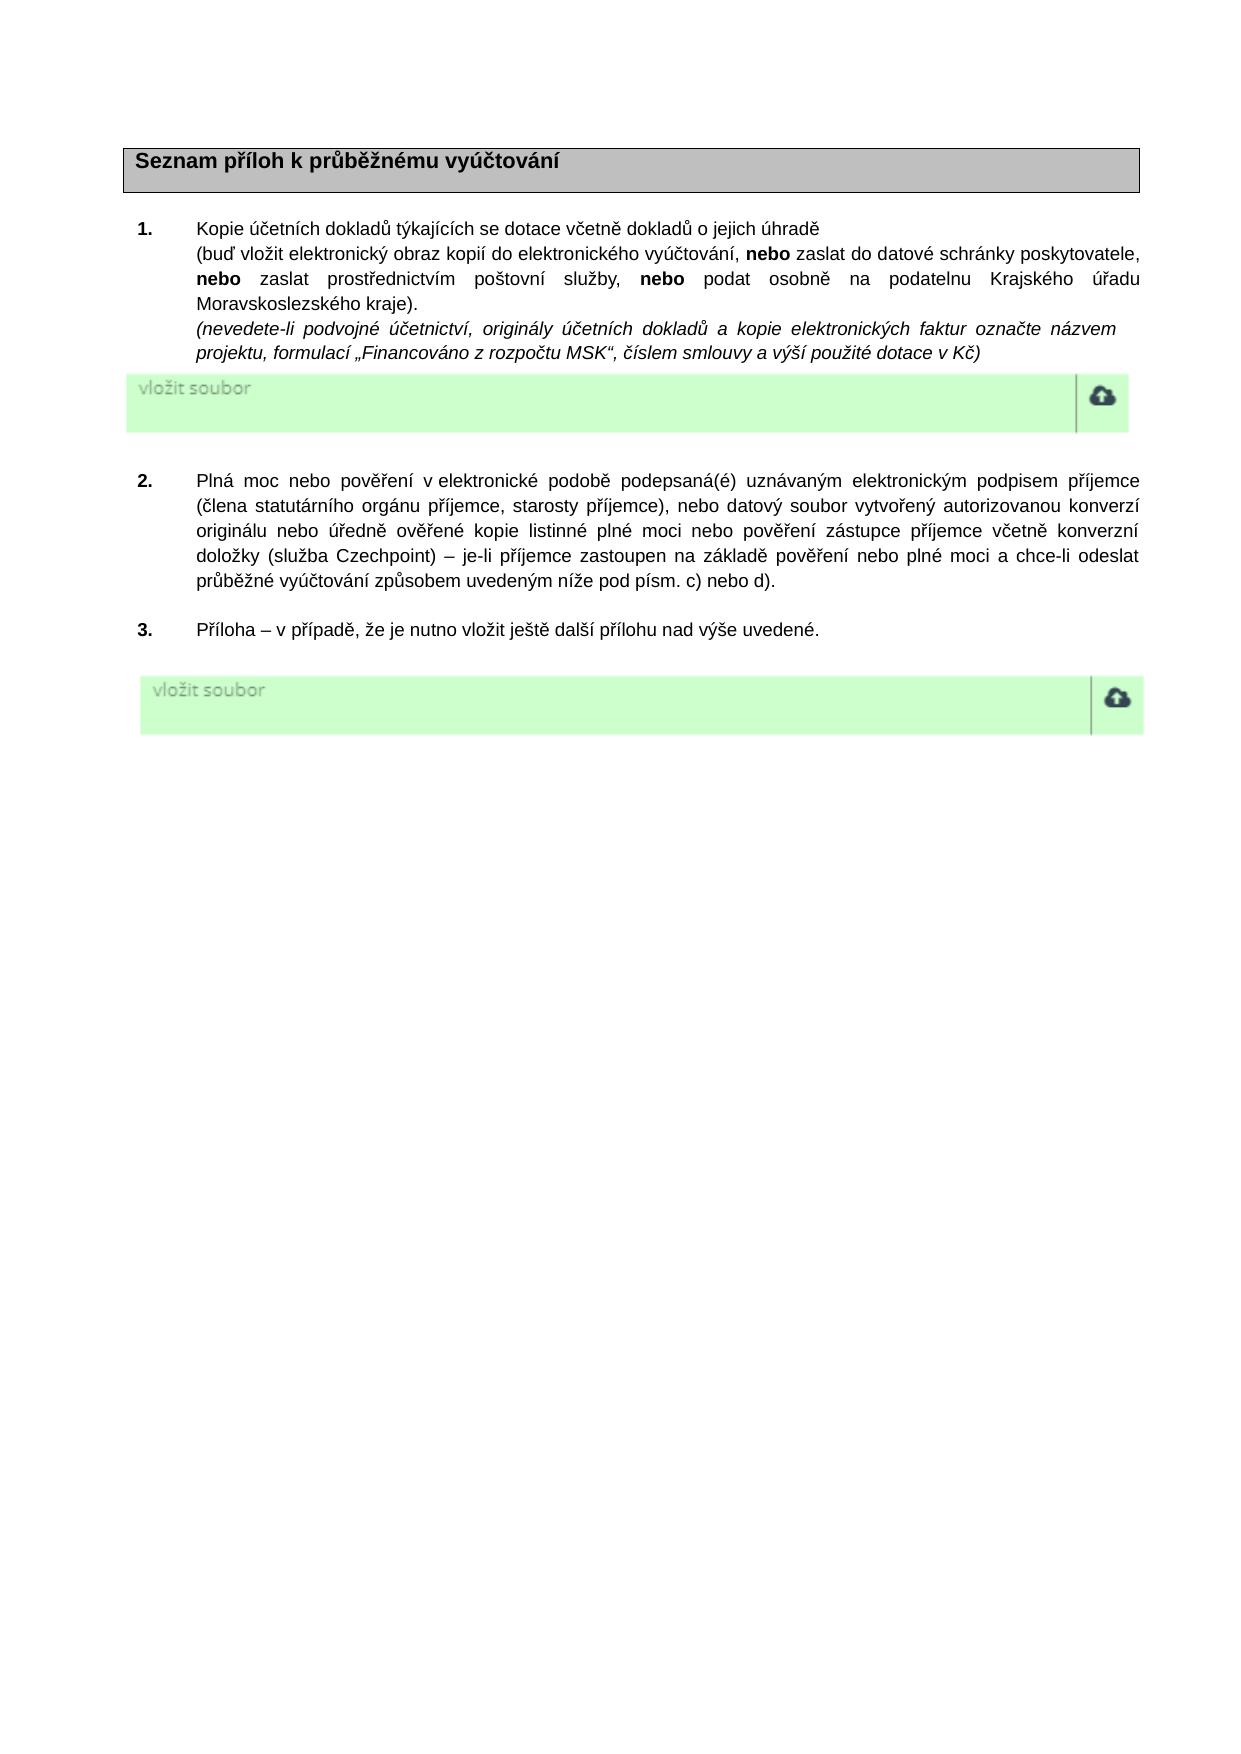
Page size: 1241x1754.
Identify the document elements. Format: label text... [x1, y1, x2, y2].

text (buď vložit elektronický obraz kopií do elektronického vyúčtování, nebo zaslat do datové schránky poskytovatele, nebo zaslat prostřednictvím poštovní služby, nebo podat osobně na podatelnu Krajského úřadu Moravskoslezského kraje). [196, 243, 1140, 314]
list Kopie účetních dokladů týkajících se dotace včetně dokladů o jejich úhradě [137, 218, 1140, 240]
table_header Seznam příloh k průběžnému vyúčtování [124, 149, 1139, 192]
picture [137, 668, 1158, 744]
list (nevedete-li podvojné účetnictví, originály účetních dokladů a kopie elektronických faktur označte názvem projektu, formulací „Financováno z rozpočtu MSK“, číslem smlouvy a výší použité dotace v Kč) [196, 317, 1118, 364]
list Plná moc nebo pověření v elektronické podobě podepsaná(é) uznávaným elektronickým podpisem příjemce (člena statutárního orgánu příjemce, starosty příjemce), nebo datový soubor vytvořený autorizovanou konverzí originálu nebo úředně ověřené kopie listinné plné moci nebo pověření zástupce příjemce včetně konverzní doložky (služba Czechpoint) – je-li příjemce zastoupen na základě pověření nebo plné moci a chce-li odeslat průběžné vyúčtování způsobem uvedeným níže pod písm. c) nebo d). [137, 470, 1140, 591]
list Příloha – v případě, že je nutno vložit ještě další přílohu nad výše uvedené. [137, 619, 1140, 641]
picture [122, 367, 1143, 442]
